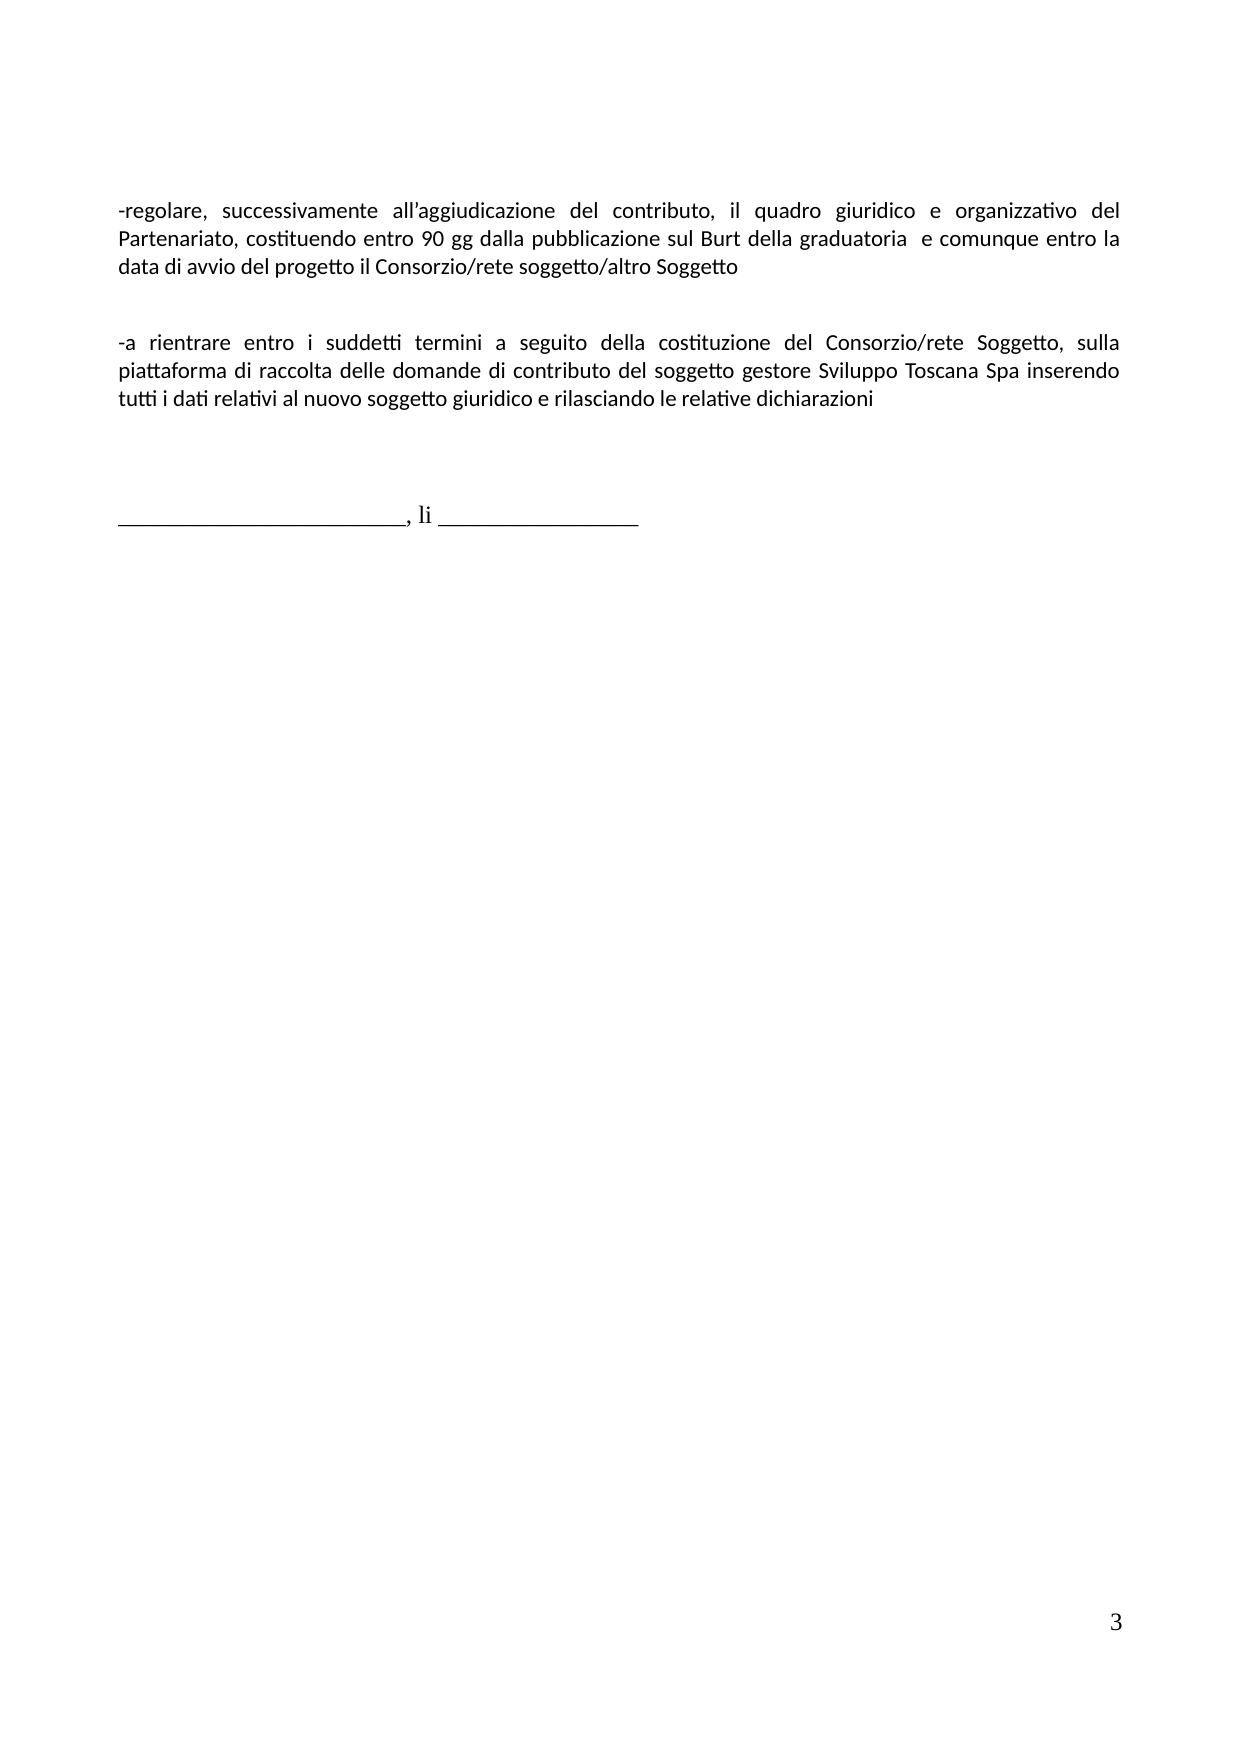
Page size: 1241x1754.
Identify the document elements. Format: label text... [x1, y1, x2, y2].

text -a rientrare entro i suddetti termini a seguito della costituzione del Consorzio/rete Soggetto, sulla piattaforma di raccolta delle domande di contributo del soggetto gestore Sviluppo Toscana Spa inserendo tutti i dati relativi al nuovo soggetto giuridico e rilasciando le relative dichiarazioni [118, 328, 1122, 412]
text -regolare, successivamente all’aggiudicazione del contributo, il quadro giuridico e organizzativo del Partenariato, costituendo entro 90 gg dalla pubblicazione sul Burt della graduatoria e comunque entro la data di avvio del progetto il Consorzio/rete soggetto/altro Soggetto [118, 196, 1122, 281]
text _______________________, li ________________ [118, 501, 1122, 529]
